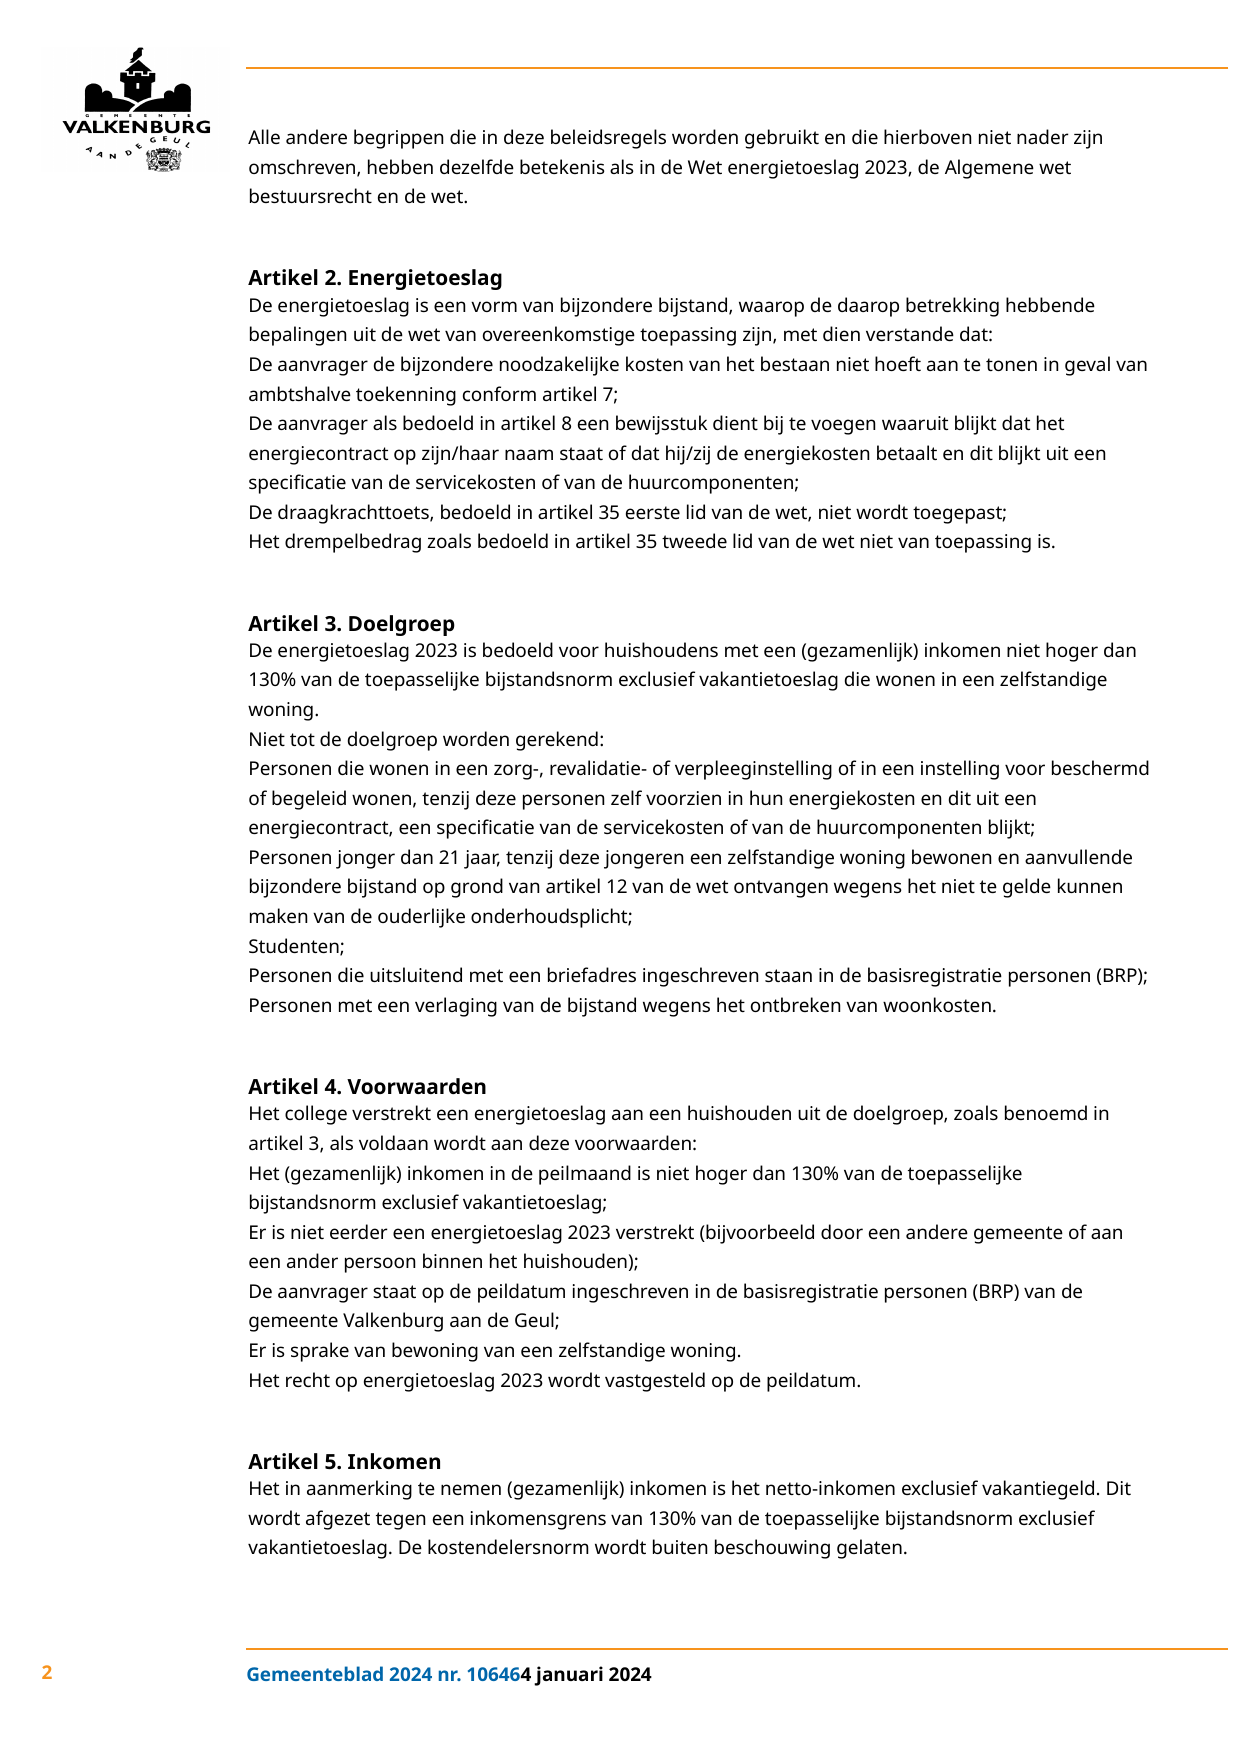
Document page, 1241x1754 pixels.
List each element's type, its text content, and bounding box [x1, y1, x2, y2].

text Het college verstrekt een energietoeslag aan een huishouden uit de doelgroep, zoals benoemd in artikel 3, als voldaan wordt aan deze voorwaarden: [248, 1101, 1152, 1156]
text De aanvrager de bijzondere noodzakelijke kosten van het bestaan niet hoeft aan te tonen in geval van ambtshalve toekenning conform artikel 7; [248, 351, 1152, 406]
text Personen met een verlaging van de bijstand wegens het ontbreken van woonkosten. [248, 992, 1152, 1018]
text De aanvrager staat op de peildatum ingeschreven in de basisregistratie personen (BRP) van de gemeente Valkenburg aan de Geul; [248, 1278, 1152, 1333]
text Niet tot de doelgroep worden gerekend: [248, 726, 1152, 752]
text Personen jonger dan 21 jaar, tenzij deze jongeren een zelfstandige woning bewonen en aanvullende bijzondere bijstand op grond van artikel 12 van de wet ontvangen wegens het niet te gelde kunnen maken van de ouderlijke onderhoudsplicht; [248, 844, 1152, 929]
text Het recht op energietoeslag 2023 wordt vastgesteld op de peildatum. [248, 1367, 1152, 1392]
text Alle andere begrippen die in deze beleidsregels worden gebruikt en die hierboven niet nader zijn omschreven, hebben dezelfde betekenis als in de Wet energietoeslag 2023, de Algemene wet bestuursrecht en de wet. [248, 124, 1152, 209]
text Het (gezamenlijk) inkomen in de peilmaand is niet hoger dan 130% van de toepasselijke bijstandsnorm exclusief vakantietoeslag; [248, 1160, 1152, 1215]
text Personen die uitsluitend met een briefadres ingeschreven staan in de basisregistratie personen (BRP); [248, 962, 1152, 988]
text Er is sprake van bewoning van een zelfstandige woning. [248, 1337, 1152, 1363]
text De aanvrager als bedoeld in artikel 8 een bewijsstuk dient bij te voegen waaruit blijkt dat het energiecontract op zijn/haar naam staat of dat hij/zij de energiekosten betaalt en dit blijkt uit een specificatie van de servicekosten of van de huurcomponenten; [248, 410, 1152, 495]
text Het in aanmerking te nemen (gezamenlijk) inkomen is het netto-inkomen exclusief vakantiegeld. Dit wordt afgezet tegen een inkomensgrens van 130% van de toepasselijke bijstandsnorm exclusief vakantietoeslag. De kostendelersnorm wordt buiten beschouwing gelaten. [248, 1475, 1152, 1560]
text Artikel 2. Energietoeslag [248, 263, 1152, 292]
text De draagkrachttoets, bedoeld in artikel 35 eerste lid van de wet, niet wordt toegepast; [248, 499, 1152, 525]
text Personen die wonen in een zorg-, revalidatie- of verpleeginstelling of in een instelling voor beschermd of begeleid wonen, tenzij deze personen zelf voorzien in hun energiekosten en dit uit een energiecontract, een specificatie van de servicekosten of van de huurcomponenten blijkt; [248, 755, 1152, 840]
text De energietoeslag is een vorm van bijzondere bijstand, waarop de daarop betrekking hebbende bepalingen uit de wet van overeenkomstige toepassing zijn, met dien verstande dat: [248, 292, 1152, 347]
text Er is niet eerder een energietoeslag 2023 verstrekt (bijvoorbeeld door een andere gemeente of aan een ander persoon binnen het huishouden); [248, 1219, 1152, 1274]
text Studenten; [248, 933, 1152, 959]
text Artikel 4. Voorwaarden [248, 1072, 1152, 1101]
text Artikel 3. Doelgroep [248, 609, 1152, 637]
text Artikel 5. Inkomen [248, 1447, 1152, 1475]
text Het drempelbedrag zoals bedoeld in artikel 35 tweede lid van de wet niet van toepassing is. [248, 529, 1152, 554]
picture [41, 47, 231, 172]
text De energietoeslag 2023 is bedoeld voor huishoudens met een (gezamenlijk) inkomen niet hoger dan 130% van de toepasselijke bijstandsnorm exclusief vakantietoeslag die wonen in een zelfstandige woning. [248, 637, 1152, 722]
